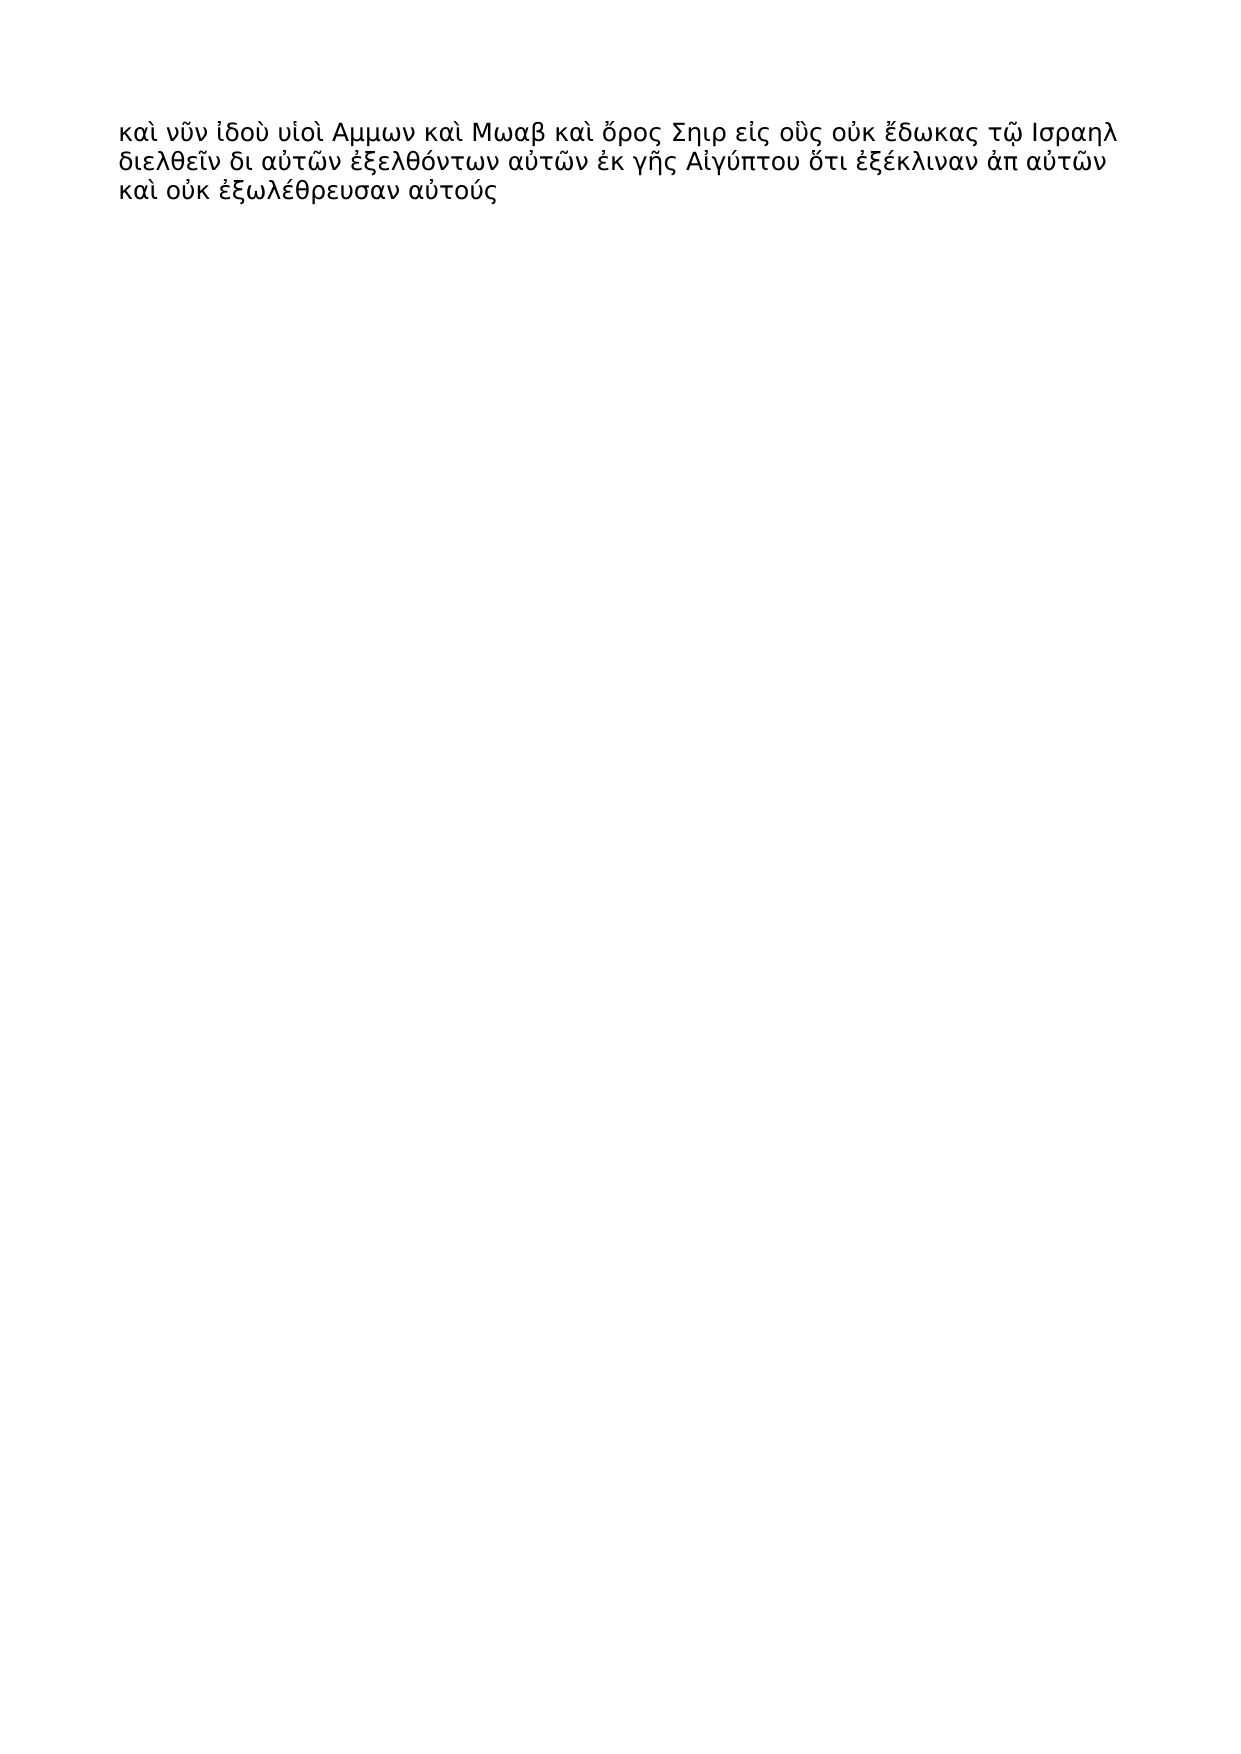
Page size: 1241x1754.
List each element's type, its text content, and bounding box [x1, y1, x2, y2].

text καὶ νῦν ἰδοὺ υἱοὶ Αμμων καὶ Μωαβ καὶ ὄρος Σηιρ εἰς οὓς οὐκ ἔδωκας τῷ Ισραηλ διελθεῖν δι αὐτῶν ἐξελθόντων αὐτῶν ἐκ γῆς Αἰγύπτου ὅτι ἐξέκλιναν ἀπ αὐτῶν καὶ οὐκ ἐξωλέθρευσαν αὐτούς [118, 118, 1122, 206]
